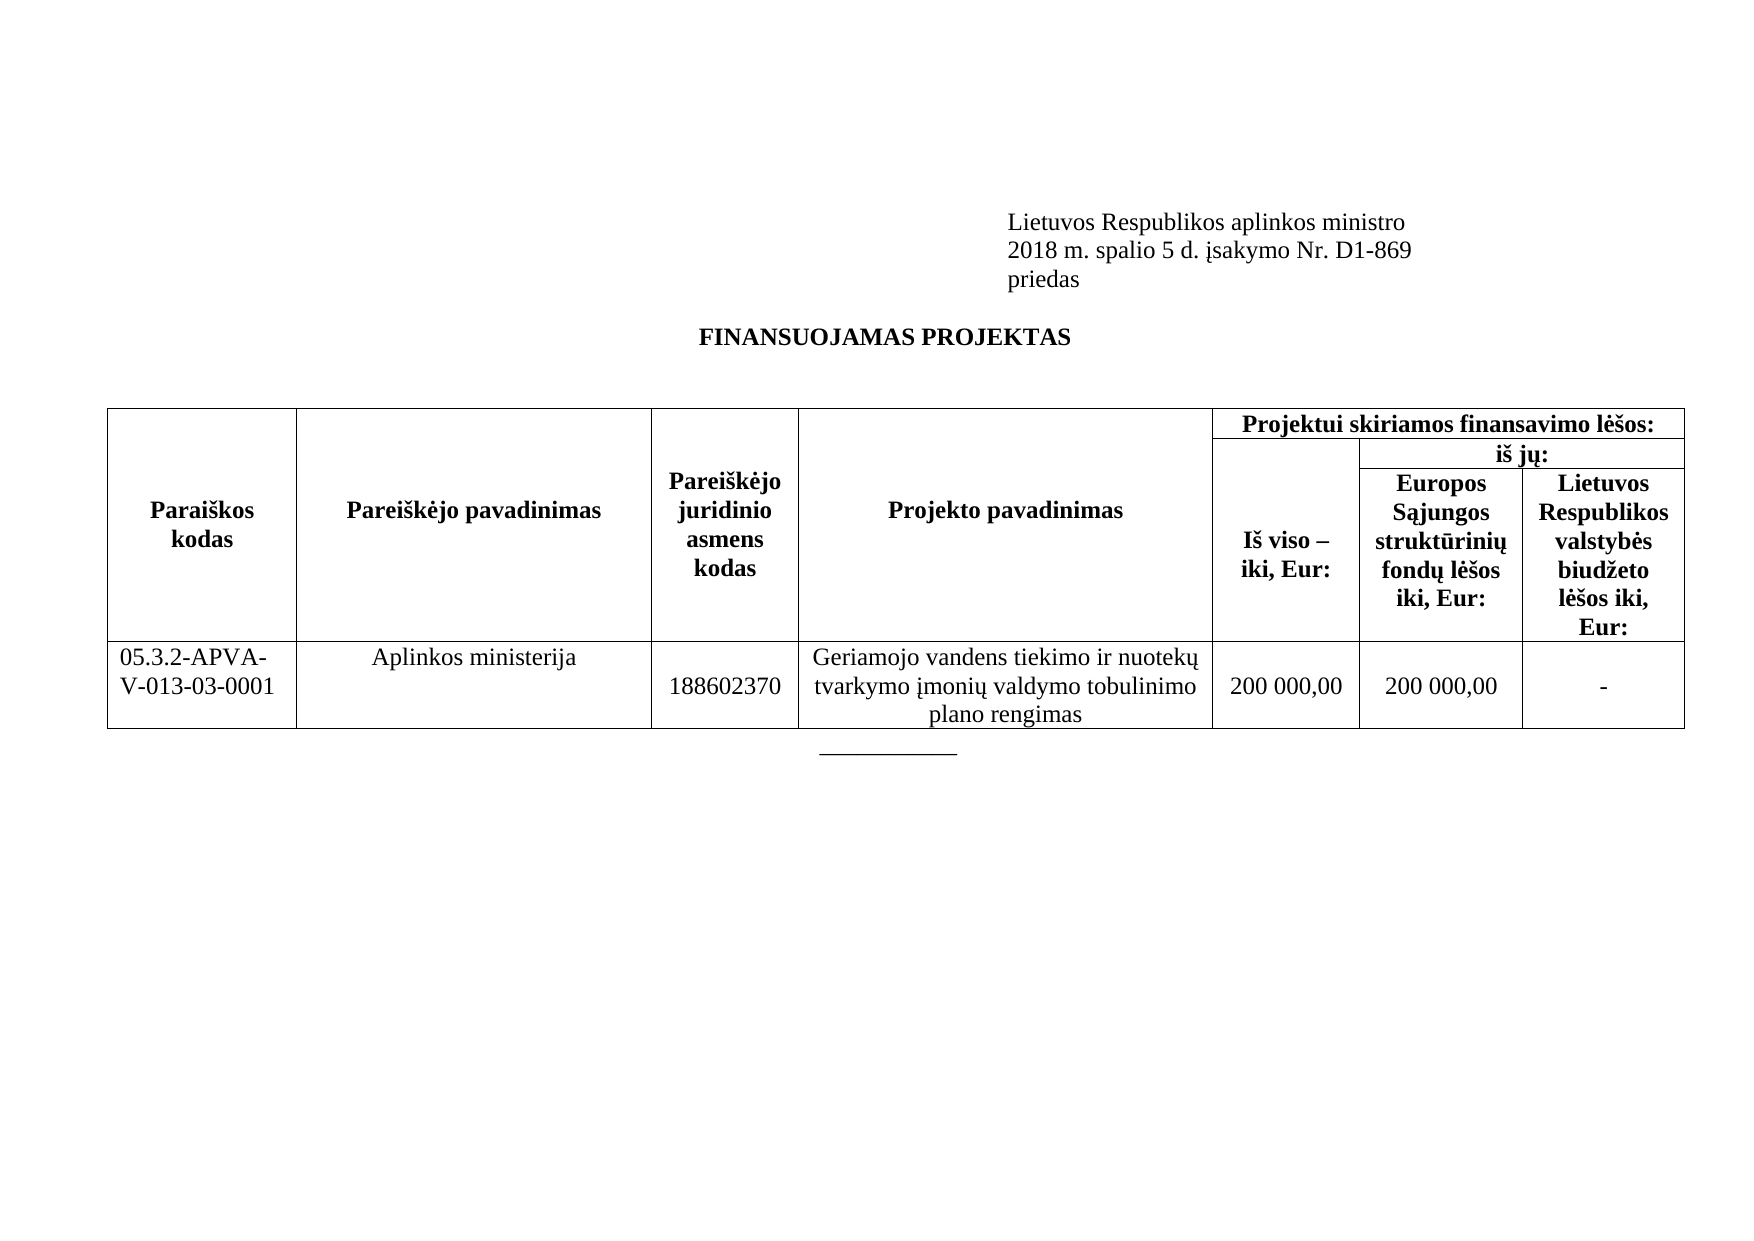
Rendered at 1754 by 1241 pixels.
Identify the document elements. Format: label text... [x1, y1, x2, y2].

table_cell Iš viso – iki, Eur: [1213, 439, 1359, 641]
table_header Pareiškėjo pavadinimas [297, 409, 651, 641]
text ___________ [107, 729, 1668, 758]
table_cell 05.3.2-APVA-V-013-03-0001 [108, 642, 296, 728]
table_header Projektui skiriamos finansavimo lėšos: [1213, 409, 1684, 438]
table_cell Geriamojo vandens tiekimo ir nuotekų tvarkymo įmonių valdymo tobulinimo plano rengimas [799, 642, 1212, 728]
table_header Paraiškos kodas [108, 409, 296, 641]
table_cell iš jų: [1360, 439, 1684, 467]
table_cell 200 000,00 [1213, 642, 1359, 728]
text FINANSUOJAMAS PROJEKTAS [107, 322, 1668, 350]
table_header Projekto pavadinimas [799, 409, 1212, 641]
table_cell Europos Sąjungos struktūrinių fondų lėšos iki, Eur: [1360, 469, 1522, 641]
table_cell 188602370 [652, 642, 798, 728]
table_cell 200 000,00 [1360, 642, 1522, 728]
table_cell - [1523, 642, 1684, 728]
text 2018 m. spalio 5 d. įsakymo Nr. D1-869 [1007, 235, 1668, 264]
table_cell Aplinkos ministerija [297, 642, 651, 728]
text priedas [1007, 264, 1668, 293]
text Lietuvos Respublikos aplinkos ministro [1007, 207, 1668, 235]
table_header Pareiškėjo juridinio asmens kodas [652, 409, 798, 641]
table_cell Lietuvos Respublikos valstybės biudžeto lėšos iki, Eur: [1523, 469, 1684, 641]
